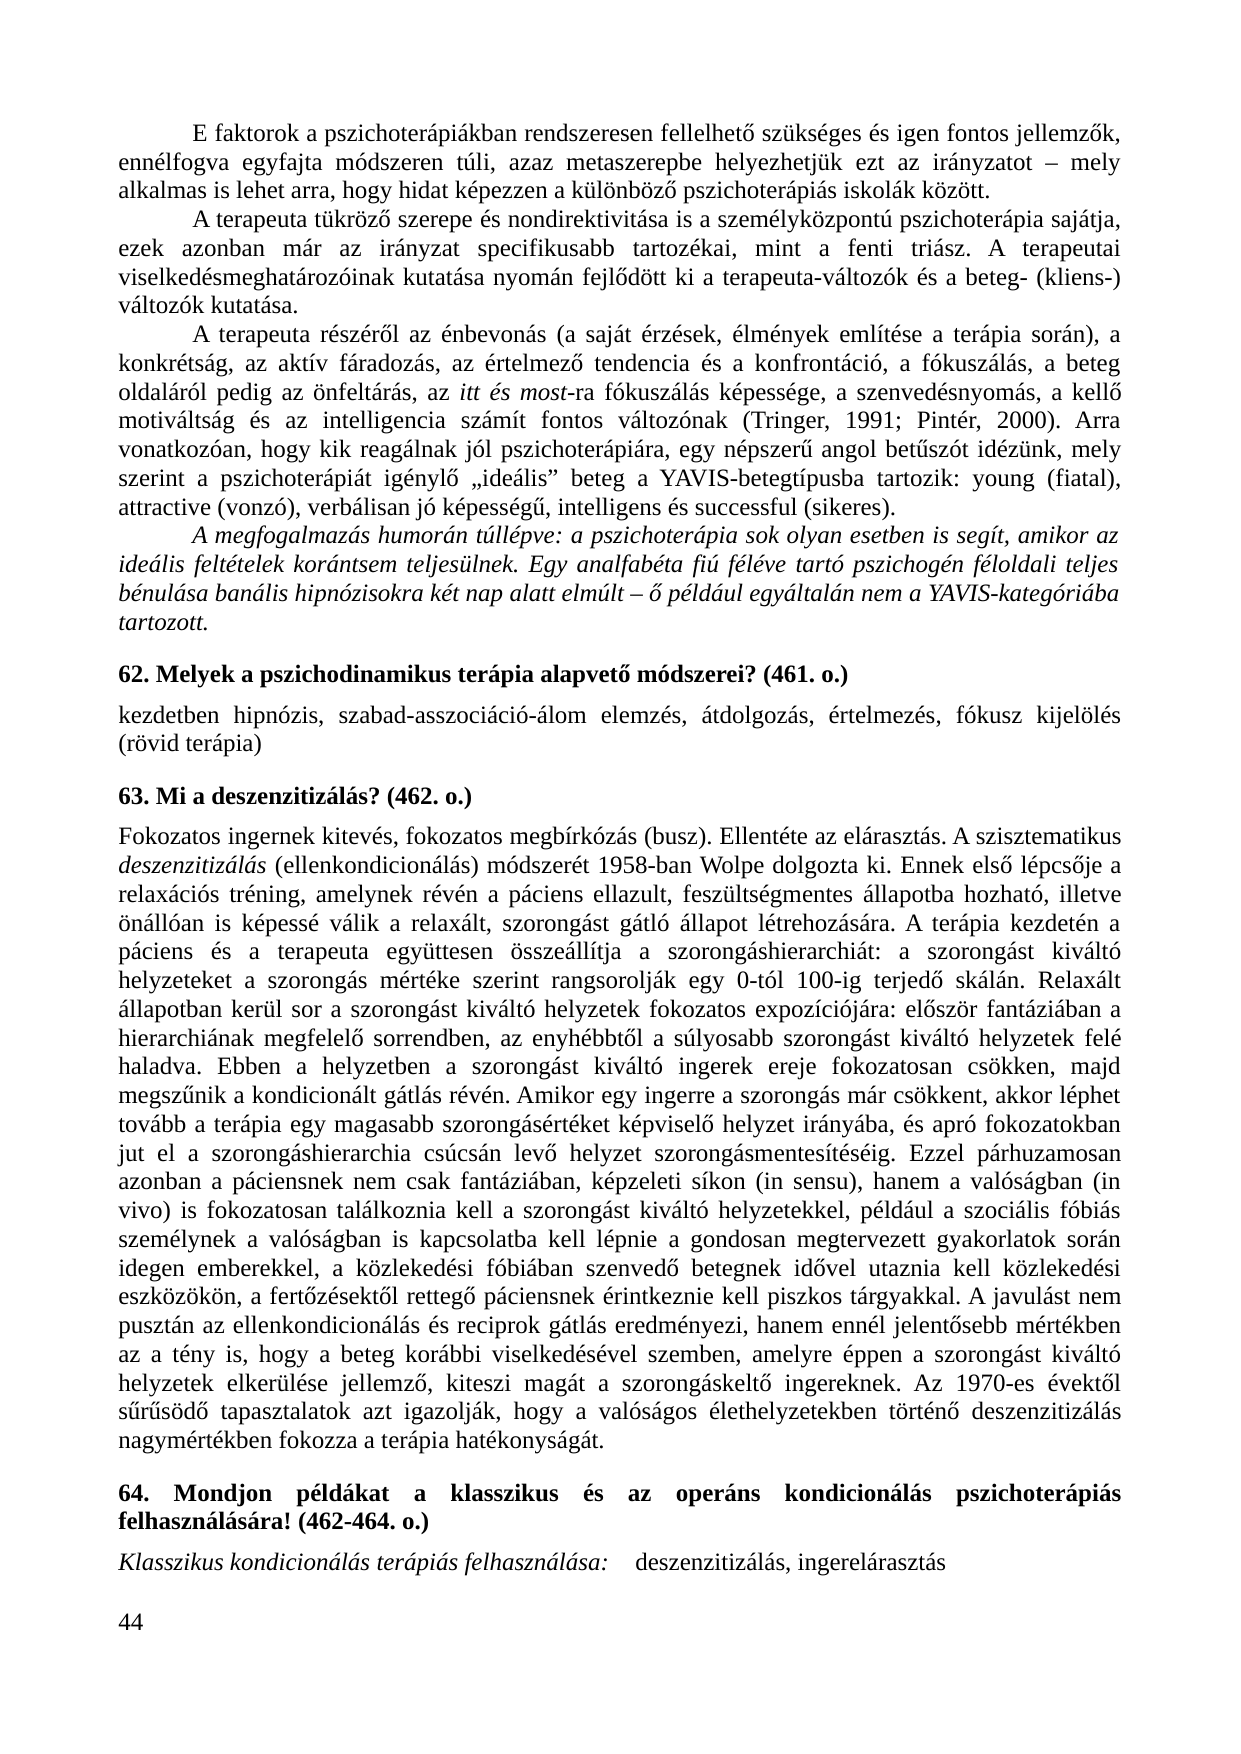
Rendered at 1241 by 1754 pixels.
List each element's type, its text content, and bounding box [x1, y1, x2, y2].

text A terapeuta részéről az énbevonás (a saját érzések, élmények említése a terápia során), a konkrétság, az aktív fáradozás, az értelmező tendencia és a konfrontáció, a fókuszálás, a beteg oldaláról pedig az önfeltárás, az itt és most-ra fókuszálás képessége, a szenvedésnyomás, a kellő motiváltság és az intelligencia számít fontos változónak (Tringer, 1991; Pintér, 2000). Arra vonatkozóan, hogy kik reagálnak jól pszichoterápiára, egy népszerű angol betűszót idézünk, mely szerint a pszichoterápiát igénylő „ideális” beteg a YAVIS-betegtípusba tartozik: young (fiatal), attractive (vonzó), verbálisan jó képességű, intelligens és successful (sikeres). [118, 319, 1122, 521]
subtitle 63. Mi a deszenzitizálás? (462. o.) [118, 781, 1122, 810]
text Fokozatos ingernek kitevés, fokozatos megbírkózás (busz). Ellentéte az elárasztás. A szisztematikus deszenzitizálás (ellenkondicionálás) módszerét 1958-ban Wolpe dolgozta ki. Ennek első lépcsője a relaxációs tréning, amelynek révén a páciens ellazult, feszültségmentes állapotba hozható, illetve önállóan is képessé válik a relaxált, szorongást gátló állapot létrehozására. A terápia kezdetén a páciens és a terapeuta együttesen összeállítja a szorongáshierarchiát: a szorongást kiváltó helyzeteket a szorongás mértéke szerint rangsorolják egy 0-tól 100-ig terjedő skálán. Relaxált állapotban kerül sor a szorongást kiváltó helyzetek fokozatos expozíciójára: először fantáziában a hierarchiának megfelelő sorrendben, az enyhébbtől a súlyosabb szorongást kiváltó helyzetek felé haladva. Ebben a helyzetben a szorongást kiváltó ingerek ereje fokozatosan csökken, majd megszűnik a kondicionált gátlás révén. Amikor egy ingerre a szorongás már csökkent, akkor léphet tovább a terápia egy magasabb szorongásértéket képviselő helyzet irányába, és apró fokozatokban jut el a szorongáshierarchia csúcsán levő helyzet szorongásmentesítéséig. Ezzel párhuzamosan azonban a páciensnek nem csak fantáziában, képzeleti síkon (in sensu), hanem a valóságban (in vivo) is fokozatosan találkoznia kell a szorongást kiváltó helyzetekkel, például a szociális fóbiás személynek a valóságban is kapcsolatba kell lépnie a gondosan megtervezett gyakorlatok során idegen emberekkel, a közlekedési fóbiában szenvedő betegnek idővel utaznia kell közlekedési eszközökön, a fertőzésektől rettegő páciensnek érintkeznie kell piszkos tárgyakkal. A javulást nem pusztán az ellenkondicionálás és reciprok gátlás eredményezi, hanem ennél jelentősebb mértékben az a tény is, hogy a beteg korábbi viselkedésével szemben, amelyre éppen a szorongást kiváltó helyzetek elkerülése jellemző, kiteszi magát a szorongáskeltő ingereknek. Az 1970-es évektől sűrűsödő tapasztalatok azt igazolják, hogy a valóságos élethelyzetekben történő deszenzitizálás nagymértékben fokozza a terápia hatékonyságát. [118, 821, 1122, 1454]
text kezdetben hipnózis, szabad-asszociáció-álom elemzés, átdolgozás, értelmezés, fókusz kijelölés (rövid terápia) [118, 700, 1122, 757]
text A megfogalmazás humorán túllépve: a pszichoterápia sok olyan esetben is segít, amikor az ideális feltételek korántsem teljesülnek. Egy analfabéta fiú féléve tartó pszichogén féloldali teljes bénulása banális hipnózisokra két nap alatt elmúlt – ő például egyáltalán nem a YAVIS-kategóriába tartozott. [118, 521, 1122, 636]
text Klasszikus kondicionálás terápiás felhasználása: deszenzitizálás, ingerelárasztás [118, 1547, 1122, 1576]
subtitle 64. Mondjon példákat a klasszikus és az operáns kondicionálás pszichoterápiás felhasználására! (462-464. o.) [118, 1478, 1122, 1535]
subtitle 62. Melyek a pszichodinamikus terápia alapvető módszerei? (461. o.) [118, 659, 1122, 688]
text A terapeuta tükröző szerepe és nondirektivitása is a személyközpontú pszichoterápia sajátja, ezek azonban már az irányzat specifikusabb tartozékai, mint a fenti triász. A terapeutai viselkedésmeghatározóinak kutatása nyomán fejlődött ki a terapeuta-változók és a beteg- (kliens-) változók kutatása. [118, 204, 1122, 319]
text E faktorok a pszichoterápiákban rendszeresen fellelhető szükséges és igen fontos jellemzők, ennélfogva egyfajta módszeren túli, azaz metaszerepbe helyezhetjük ezt az irányzatot – mely alkalmas is lehet arra, hogy hidat képezzen a különböző pszichoterápiás iskolák között. [118, 118, 1122, 204]
